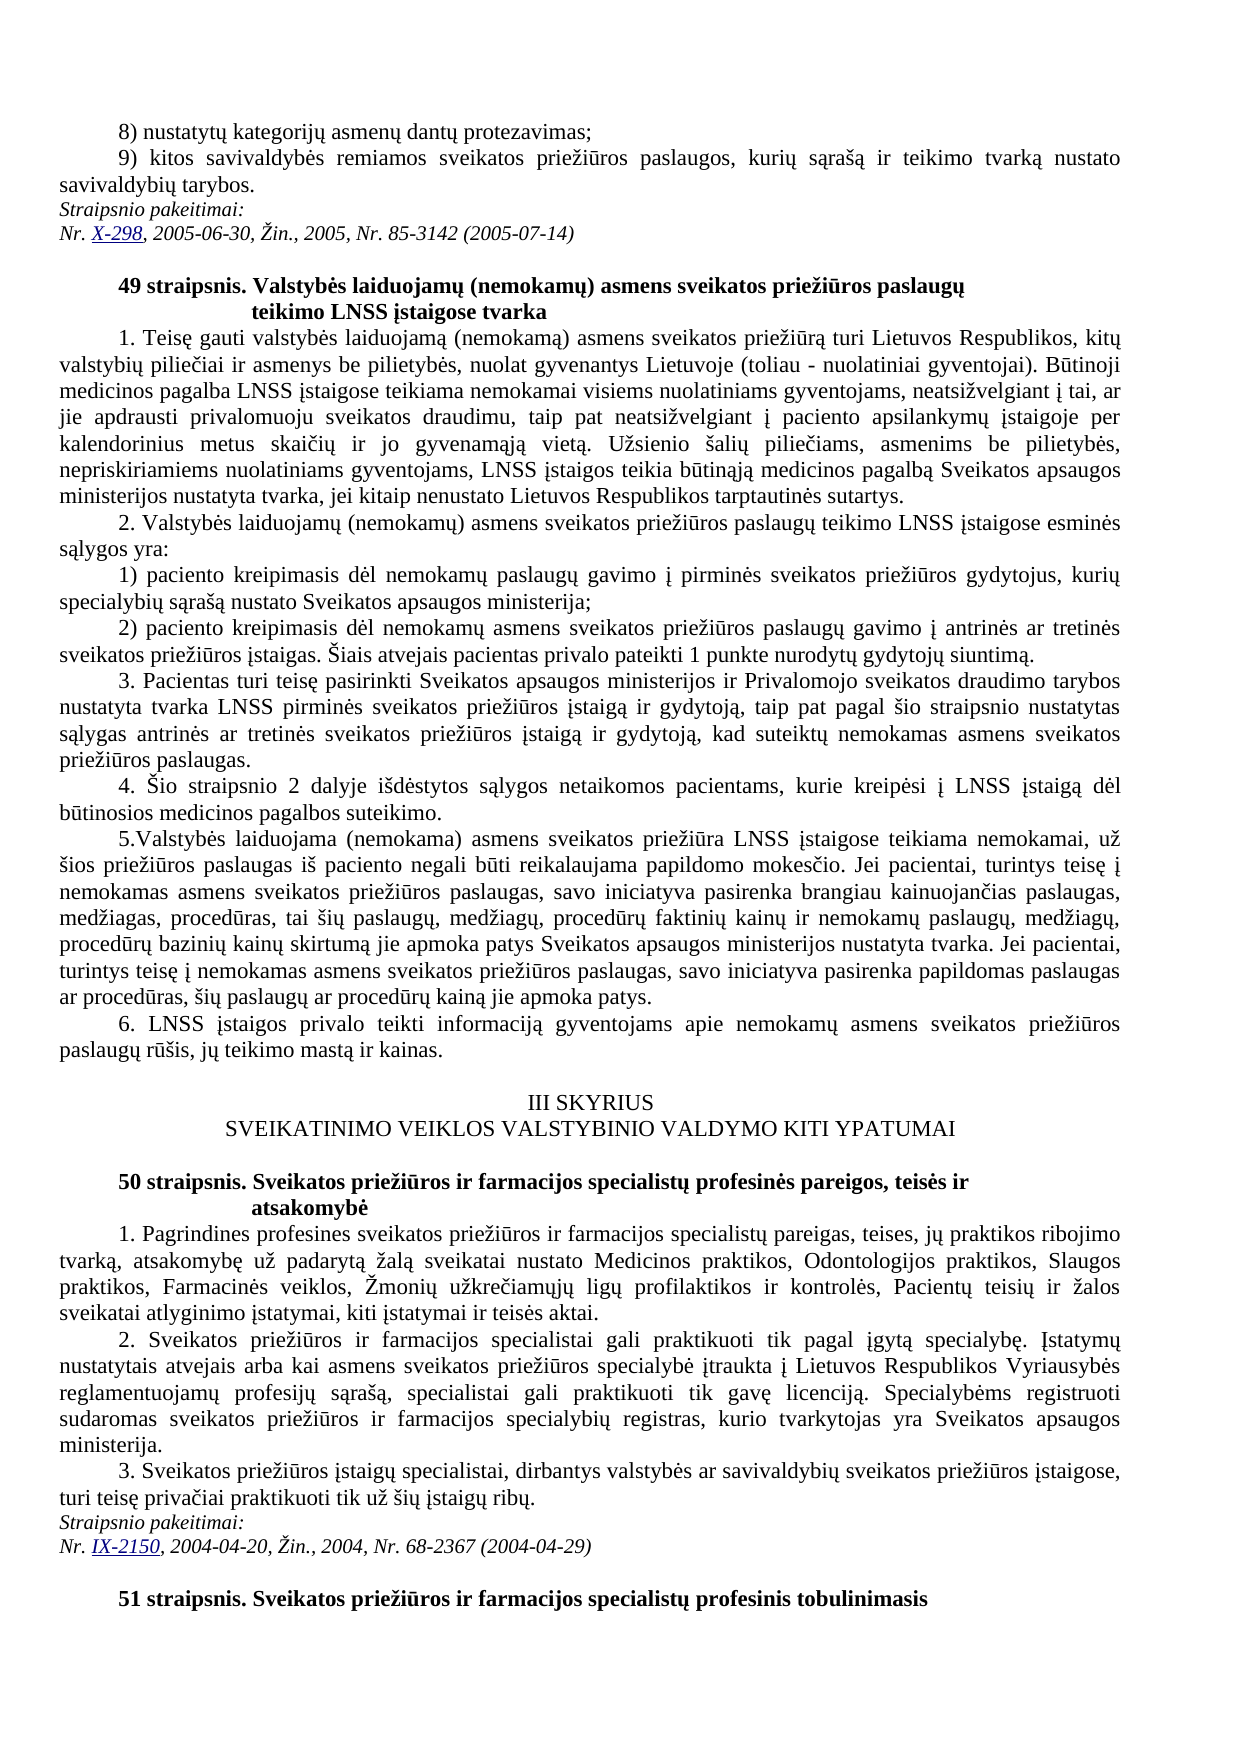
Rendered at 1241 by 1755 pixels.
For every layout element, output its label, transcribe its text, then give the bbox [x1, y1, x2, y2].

text 1. Teisę gauti valstybės laiduojamą (nemokamą) asmens sveikatos priežiūrą turi Lietuvos Respublikos, kitų valstybių piliečiai ir asmenys be pilietybės, nuolat gyvenantys Lietuvoje (toliau - nuolatiniai gyventojai). Būtinoji medicinos pagalba LNSS įstaigose teikiama nemokamai visiems nuolatiniams gyventojams, neatsižvelgiant į tai, ar jie apdrausti privalomuoju sveikatos draudimu, taip pat neatsižvelgiant į paciento apsilankymų įstaigoje per kalendorinius metus skaičių ir jo gyvenamąją vietą. Užsienio šalių piliečiams, asmenims be pilietybės, nepriskiriamiems nuolatiniams gyventojams, LNSS įstaigos teikia būtinąją medicinos pagalbą Sveikatos apsaugos ministerijos nustatyta tvarka, jei kitaip nenustato Lietuvos Respublikos tarptautinės sutartys. [59, 324, 1122, 509]
text Nr. X-298, 2005-06-30, Žin., 2005, Nr. 85-3142 (2005-07-14) [59, 221, 1122, 245]
text Nr. IX-2150, 2004-04-20, Žin., 2004, Nr. 68-2367 (2004-04-29) [59, 1534, 1122, 1558]
text teikimo LNSS įstaigose tvarka [251, 298, 1122, 324]
text 2. Sveikatos priežiūros ir farmacijos specialistai gali praktikuoti tik pagal įgytą specialybę. Įstatymų nustatytais atvejais arba kai asmens sveikatos priežiūros specialybė įtraukta į Lietuvos Respublikos Vyriausybės reglamentuojamų profesijų sąrašą, specialistai gali praktikuoti tik gavę licenciją. Specialybėms registruoti sudaromas sveikatos priežiūros ir farmacijos specialybių registras, kurio tvarkytojas yra Sveikatos apsaugos ministerija. [59, 1326, 1122, 1458]
text 49 straipsnis. Valstybės laiduojamų (nemokamų) asmens sveikatos priežiūros paslaugų [118, 272, 1122, 298]
text 2) paciento kreipimasis dėl nemokamų asmens sveikatos priežiūros paslaugų gavimo į antrinės ar tretinės sveikatos priežiūros įstaigas. Šiais atvejais pacientas privalo pateikti 1 punkte nurodytų gydytojų siuntimą. [59, 614, 1122, 667]
text 4. Šio straipsnio 2 dalyje išdėstytos sąlygos netaikomos pacientams, kurie kreipėsi į LNSS įstaigą dėl būtinosios medicinos pagalbos suteikimo. [59, 772, 1122, 825]
text 51 straipsnis. Sveikatos priežiūros ir farmacijos specialistų profesinis tobulinimasis [118, 1585, 1122, 1611]
text 6. LNSS įstaigos privalo teikti informaciją gyventojams apie nemokamų asmens sveikatos priežiūros paslaugų rūšis, jų teikimo mastą ir kainas. [59, 1009, 1122, 1062]
text 1) paciento kreipimasis dėl nemokamų paslaugų gavimo į pirminės sveikatos priežiūros gydytojus, kurių specialybių sąrašą nustato Sveikatos apsaugos ministerija; [59, 562, 1122, 614]
text 50 straipsnis. Sveikatos priežiūros ir farmacijos specialistų profesinės pareigos, teisės ir [118, 1168, 1122, 1194]
text atsakomybė [251, 1194, 1122, 1220]
text Straipsnio pakeitimai: [59, 1510, 1122, 1534]
text 8) nustatytų kategorijų asmenų dantų protezavimas; [59, 118, 1122, 144]
text 3. Sveikatos priežiūros įstaigų specialistai, dirbantys valstybės ar savivaldybių sveikatos priežiūros įstaigose, turi teisę privačiai praktikuoti tik už šių įstaigų ribų. [59, 1458, 1122, 1510]
text 9) kitos savivaldybės remiamos sveikatos priežiūros paslaugos, kurių sąrašą ir teikimo tvarką nustato savivaldybių tarybos. [59, 144, 1122, 197]
text SVEIKATINIMO VEIKLOS VALSTYBINIO VALDYMO KITI YPATUMAI [59, 1115, 1122, 1141]
text III SKYRIUS [59, 1089, 1122, 1115]
text 2. Valstybės laiduojamų (nemokamų) asmens sveikatos priežiūros paslaugų teikimo LNSS įstaigose esminės sąlygos yra: [59, 509, 1122, 562]
text 3. Pacientas turi teisę pasirinkti Sveikatos apsaugos ministerijos ir Privalomojo sveikatos draudimo tarybos nustatyta tvarka LNSS pirminės sveikatos priežiūros įstaigą ir gydytoją, taip pat pagal šio straipsnio nustatytas sąlygas antrinės ar tretinės sveikatos priežiūros įstaigą ir gydytoją, kad suteiktų nemokamas asmens sveikatos priežiūros paslaugas. [59, 667, 1122, 772]
text 1. Pagrindines profesines sveikatos priežiūros ir farmacijos specialistų pareigas, teises, jų praktikos ribojimo tvarką, atsakomybę už padarytą žalą sveikatai nustato Medicinos praktikos, Odontologijos praktikos, Slaugos praktikos, Farmacinės veiklos, Žmonių užkrečiamųjų ligų profilaktikos ir kontrolės, Pacientų teisių ir žalos sveikatai atlyginimo įstatymai, kiti įstatymai ir teisės aktai. [59, 1220, 1122, 1326]
text Straipsnio pakeitimai: [59, 197, 1122, 221]
text 5.Valstybės laiduojama (nemokama) asmens sveikatos priežiūra LNSS įstaigose teikiama nemokamai, už šios priežiūros paslaugas iš paciento negali būti reikalaujama papildomo mokesčio. Jei pacientai, turintys teisę į nemokamas asmens sveikatos priežiūros paslaugas, savo iniciatyva pasirenka brangiau kainuojančias paslaugas, medžiagas, procedūras, tai šių paslaugų, medžiagų, procedūrų faktinių kainų ir nemokamų paslaugų, medžiagų, procedūrų bazinių kainų skirtumą jie apmoka patys Sveikatos apsaugos ministerijos nustatyta tvarka. Jei pacientai, turintys teisę į nemokamas asmens sveikatos priežiūros paslaugas, savo iniciatyva pasirenka papildomas paslaugas ar procedūras, šių paslaugų ar procedūrų kainą jie apmoka patys. [59, 825, 1122, 1009]
